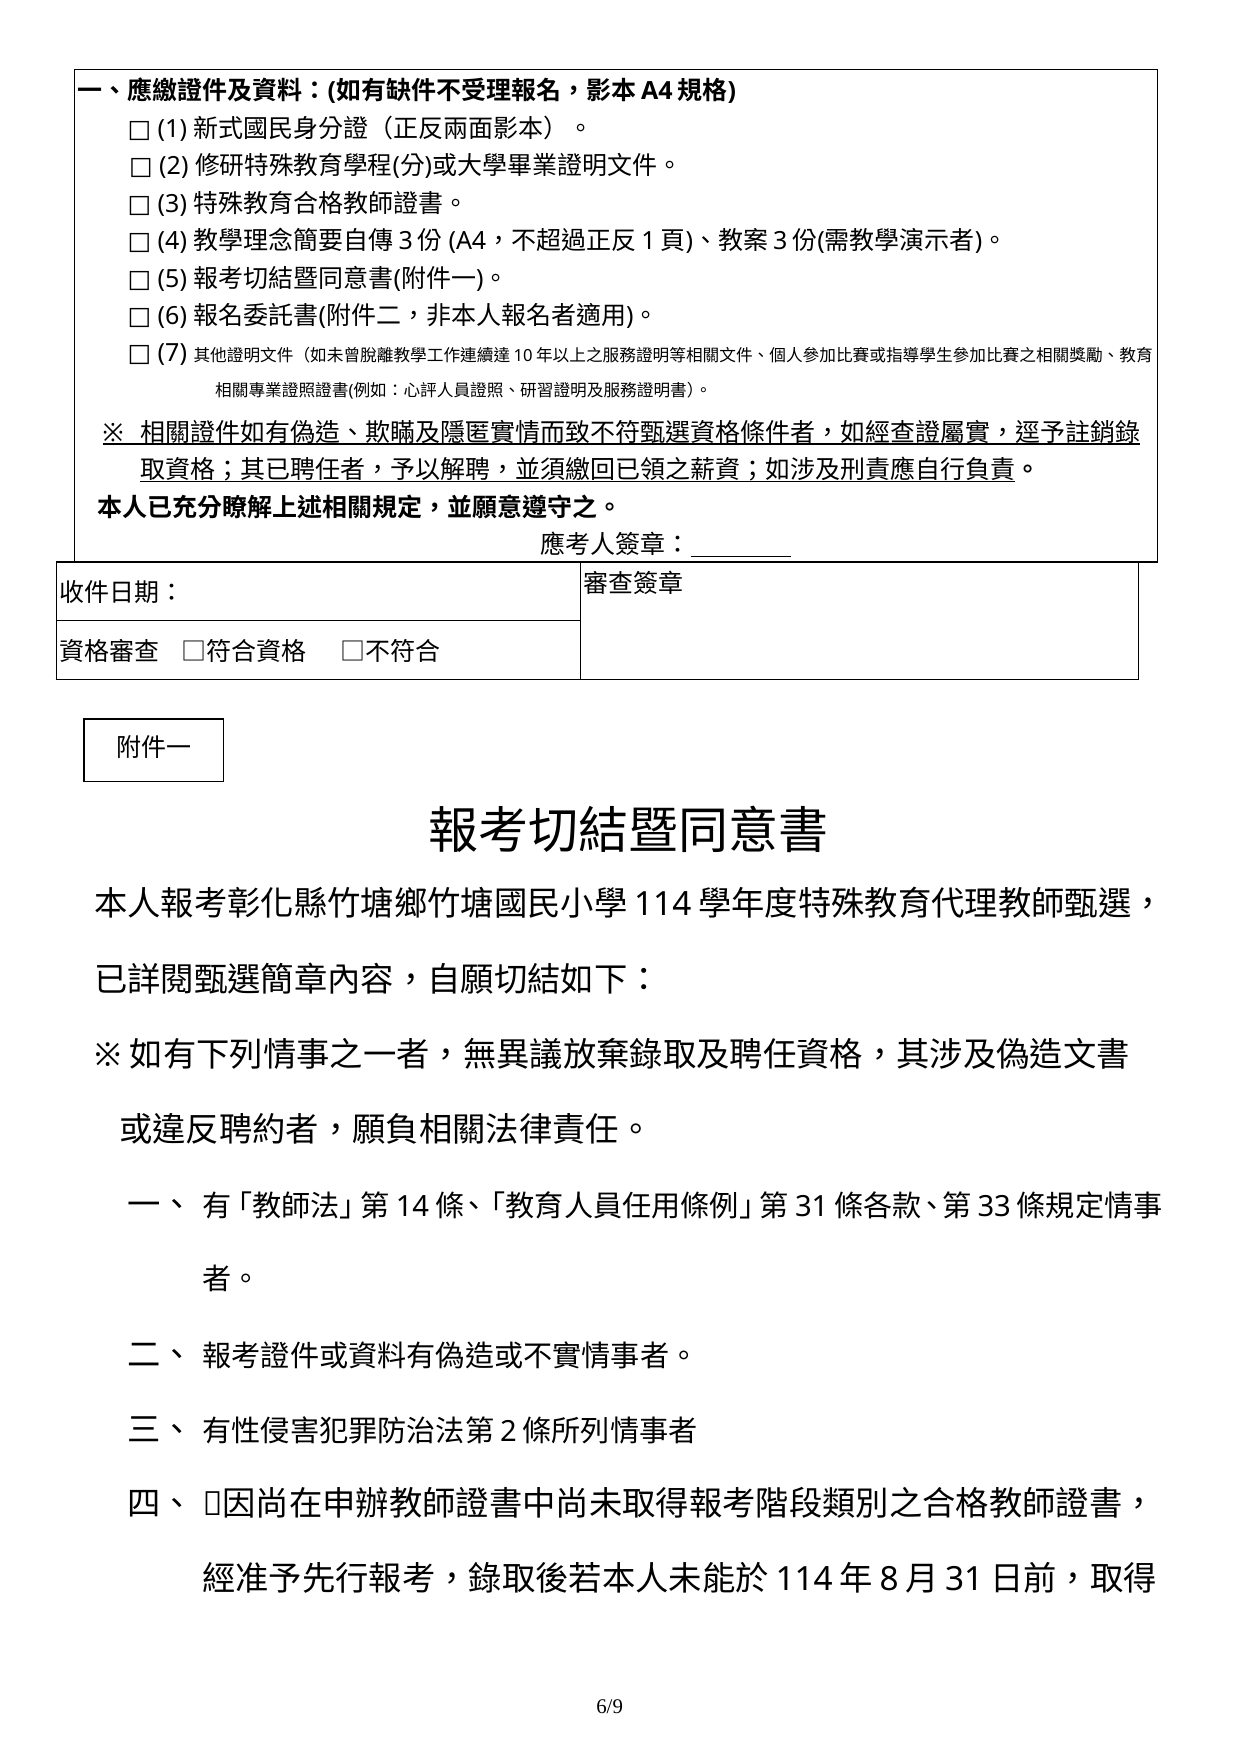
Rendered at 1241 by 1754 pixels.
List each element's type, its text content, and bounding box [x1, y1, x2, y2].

table_cell 審查簽章 [581, 563, 1138, 679]
text 報考切結暨同意書 [94, 789, 1162, 864]
table_cell [56, 69, 74, 561]
table_cell 資格審查 □符合資格 □不符合 [57, 621, 580, 679]
list 報考證件或資料有偽造或不實情事者。 [127, 1314, 1162, 1389]
list 因尚在申辦教師證書中尚未取得報考階段類別之合格教師證書，經准予先行報考，錄取後若本人未能於114年8月31日前，取得 [127, 1464, 1162, 1614]
table_cell [1139, 563, 1157, 620]
text 附件一 [99, 727, 207, 764]
table_cell 收件日期： [57, 563, 580, 620]
table_cell [1139, 620, 1157, 679]
list 有性侵害犯罪防治法第2條所列情事者 [127, 1389, 1162, 1464]
list 如有下列情事之一者，無異議放棄錄取及聘任資格，其涉及偽造文書或違反聘約者，願負相關法律責任。 [94, 1014, 1162, 1164]
list 有「教師法」第14條、「教育人員任用條例」第31條各款、第33條規定情事者。 [127, 1164, 1162, 1314]
text 本人報考彰化縣竹塘鄉竹塘國民小學114學年度特殊教育代理教師甄選，已詳閱甄選簡章內容，自願切結如下： [94, 864, 1162, 1014]
table_cell 一、應繳證件及資料：(如有缺件不受理報名，影本A4規格) □ (1) 新式國民身分證（正反兩面影本）。 □ (2) 修研特殊教育學程(分)或大學畢業證明文件。 □ (3) 特殊教育合格教師證書。 □ (4) 教學理念簡要自傳3份 (A4，不超過正反1頁)、教案3份(需教學演示者)。 □ (5) 報考切結暨同意書(附件一)。 □ (6) 報名委託書(附件二，非本人報名者適用)。 □ (7) 其他證明文件（如未曾脫離教學工作連續達10年以上之服務證明等相關文件、個人參加比賽或指導學生參加比賽之相關獎勵、教育相關專業證照證書(例如：心評人員證照、研習證明及服務證明書）。 相關證件如有偽造、欺瞞及隱匿實情而致不符甄選資格條件者，如經查證屬實，逕予註銷錄取資格；其已聘任者，予以解聘，並須繳回已領之薪資；如涉及刑責應自行負責。 本人已充分瞭解上述相關規定，並願意遵守之。 應考人簽章： [75, 70, 1157, 561]
